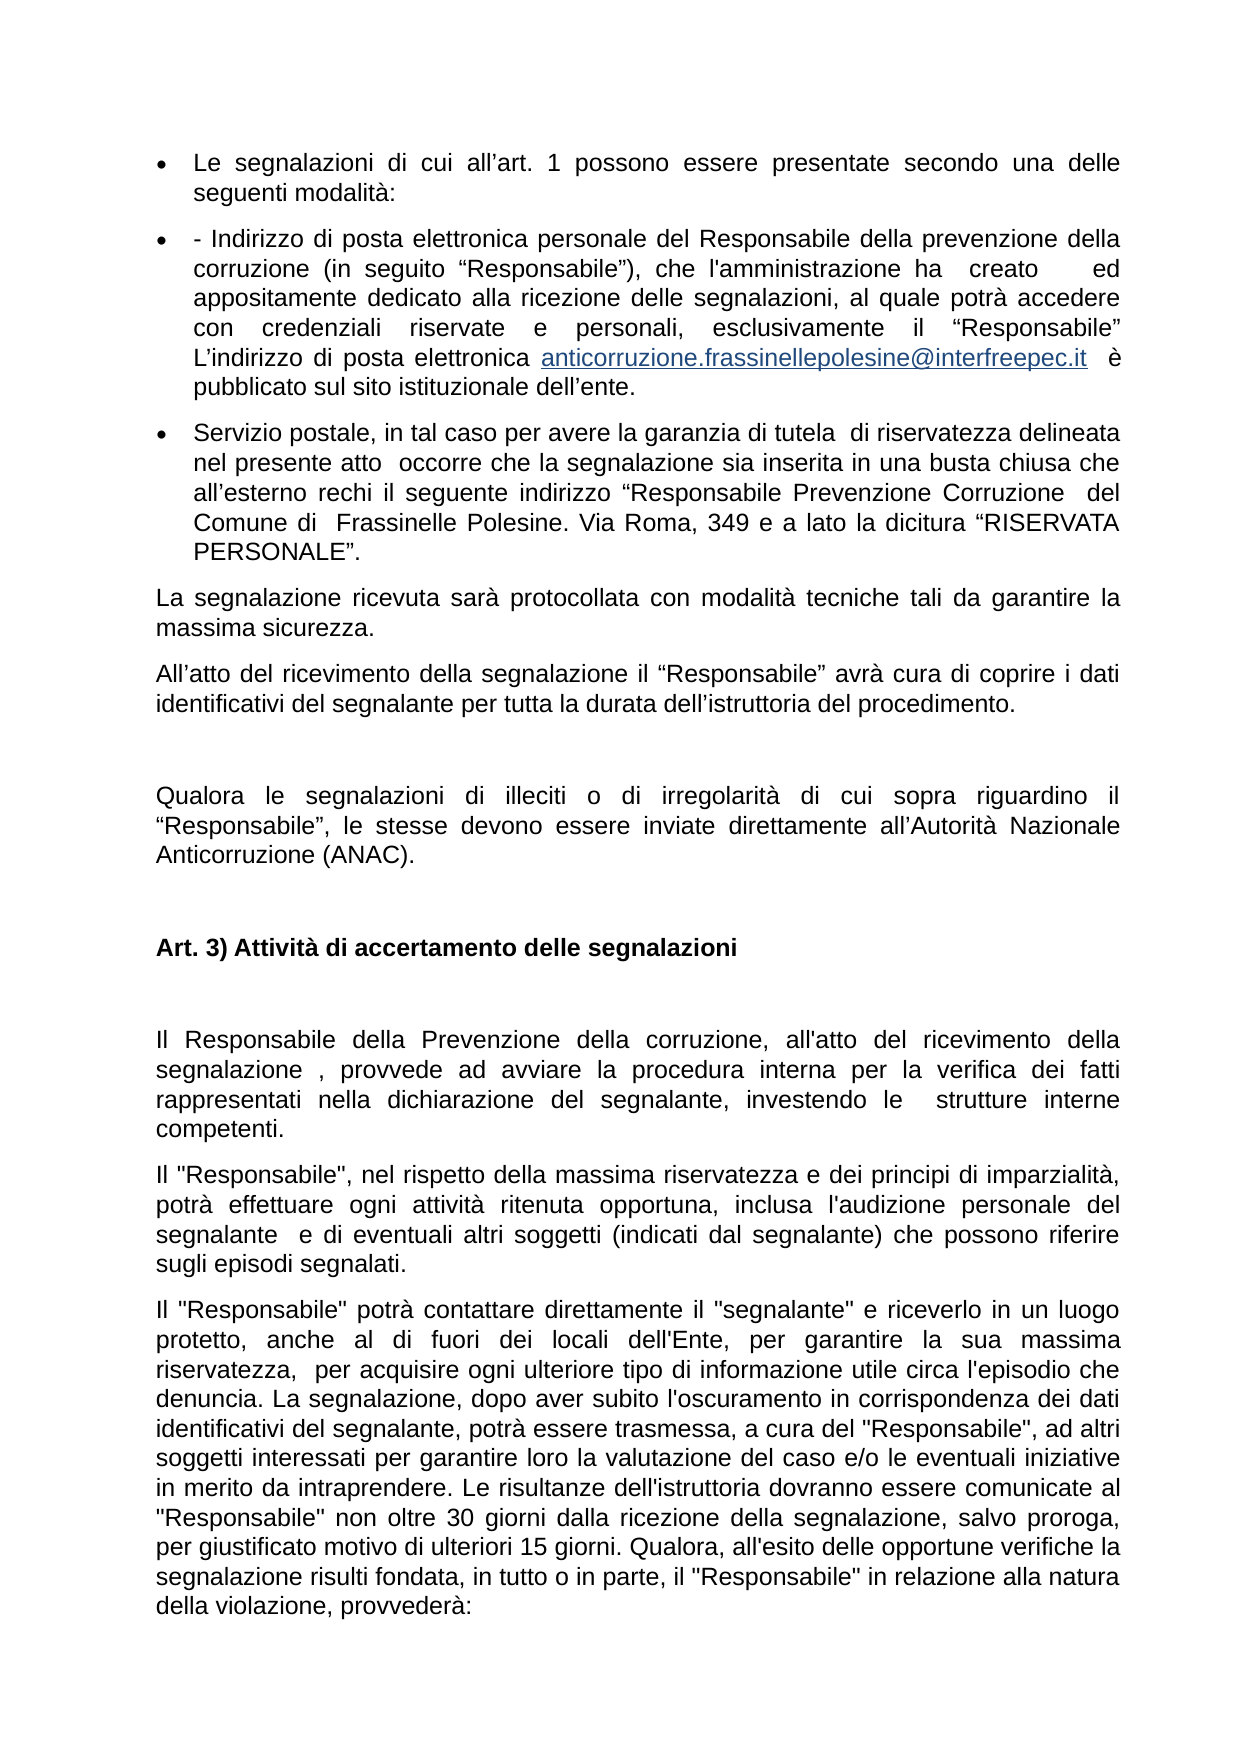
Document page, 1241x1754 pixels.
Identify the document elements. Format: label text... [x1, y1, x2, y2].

text La segnalazione ricevuta sarà protocollata con modalità tecniche tali da garantire la massima sicurezza. [156, 583, 1122, 642]
list - Indirizzo di posta elettronica personale del Responsabile della prevenzione della corruzione (in seguito “Responsabile”), che l'amministrazione ha creato ed appositamente dedicato alla ricezione delle segnalazioni, al quale potrà accedere con credenziali riservate e personali, esclusivamente il “Responsabile” L’indirizzo di posta elettronica anticorruzione.frassinellepolesine@interfreepec.it è pubblicato sul sito istituzionale dell’ente. [156, 224, 1122, 401]
list Le segnalazioni di cui all’art. 1 possono essere presentate secondo una delle seguenti modalità: [156, 148, 1122, 206]
text All’atto del ricevimento della segnalazione il “Responsabile” avrà cura di coprire i dati identificativi del segnalante per tutta la durata dell’istruttoria del procedimento. [156, 659, 1122, 718]
text Il "Responsabile", nel rispetto della massima riservatezza e dei principi di imparzialità, potrà effettuare ogni attività ritenuta opportuna, inclusa l'audizione personale del segnalante e di eventuali altri soggetti (indicati dal segnalante) che possono riferire sugli episodi segnalati. [156, 1161, 1122, 1278]
text Il "Responsabile" potrà contattare direttamente il "segnalante" e riceverlo in un luogo protetto, anche al di fuori dei locali dell'Ente, per garantire la sua massima riservatezza, per acquisire ogni ulteriore tipo di informazione utile circa l'episodio che denuncia. La segnalazione, dopo aver subito l'oscuramento in corrispondenza dei dati identificativi del segnalante, potrà essere trasmessa, a cura del "Responsabile", ad altri soggetti interessati per garantire loro la valutazione del caso e/o le eventuali iniziative in merito da intraprendere. Le risultanze dell'istruttoria dovranno essere comunicate al "Responsabile" non oltre 30 giorni dalla ricezione della segnalazione, salvo proroga, per giustificato motivo di ulteriori 15 giorni. Qualora, all'esito delle opportune verifiche la segnalazione risulti fondata, in tutto o in parte, il "Responsabile" in relazione alla natura della violazione, provvederà: [156, 1296, 1122, 1620]
text Il Responsabile della Prevenzione della corruzione, all'atto del ricevimento della segnalazione , provvede ad avviare la procedura interna per la verifica dei fatti rappresentati nella dichiarazione del segnalante, investendo le strutture interne competenti. [156, 1026, 1122, 1143]
text Art. 3) Attività di accertamento delle segnalazioni [156, 933, 1122, 962]
text Qualora le segnalazioni di illeciti o di irregolarità di cui sopra riguardino il “Responsabile”, le stesse devono essere inviate direttamente all’Autorità Nazionale Anticorruzione (ANAC). [156, 781, 1122, 869]
list Servizio postale, in tal caso per avere la garanzia di tutela di riservatezza delineata nel presente atto occorre che la segnalazione sia inserita in una busta chiusa che all’esterno rechi il seguente indirizzo “Responsabile Prevenzione Corruzione del Comune di Frassinelle Polesine. Via Roma, 349 e a lato la dicitura “RISERVATA PERSONALE”. [156, 418, 1122, 566]
